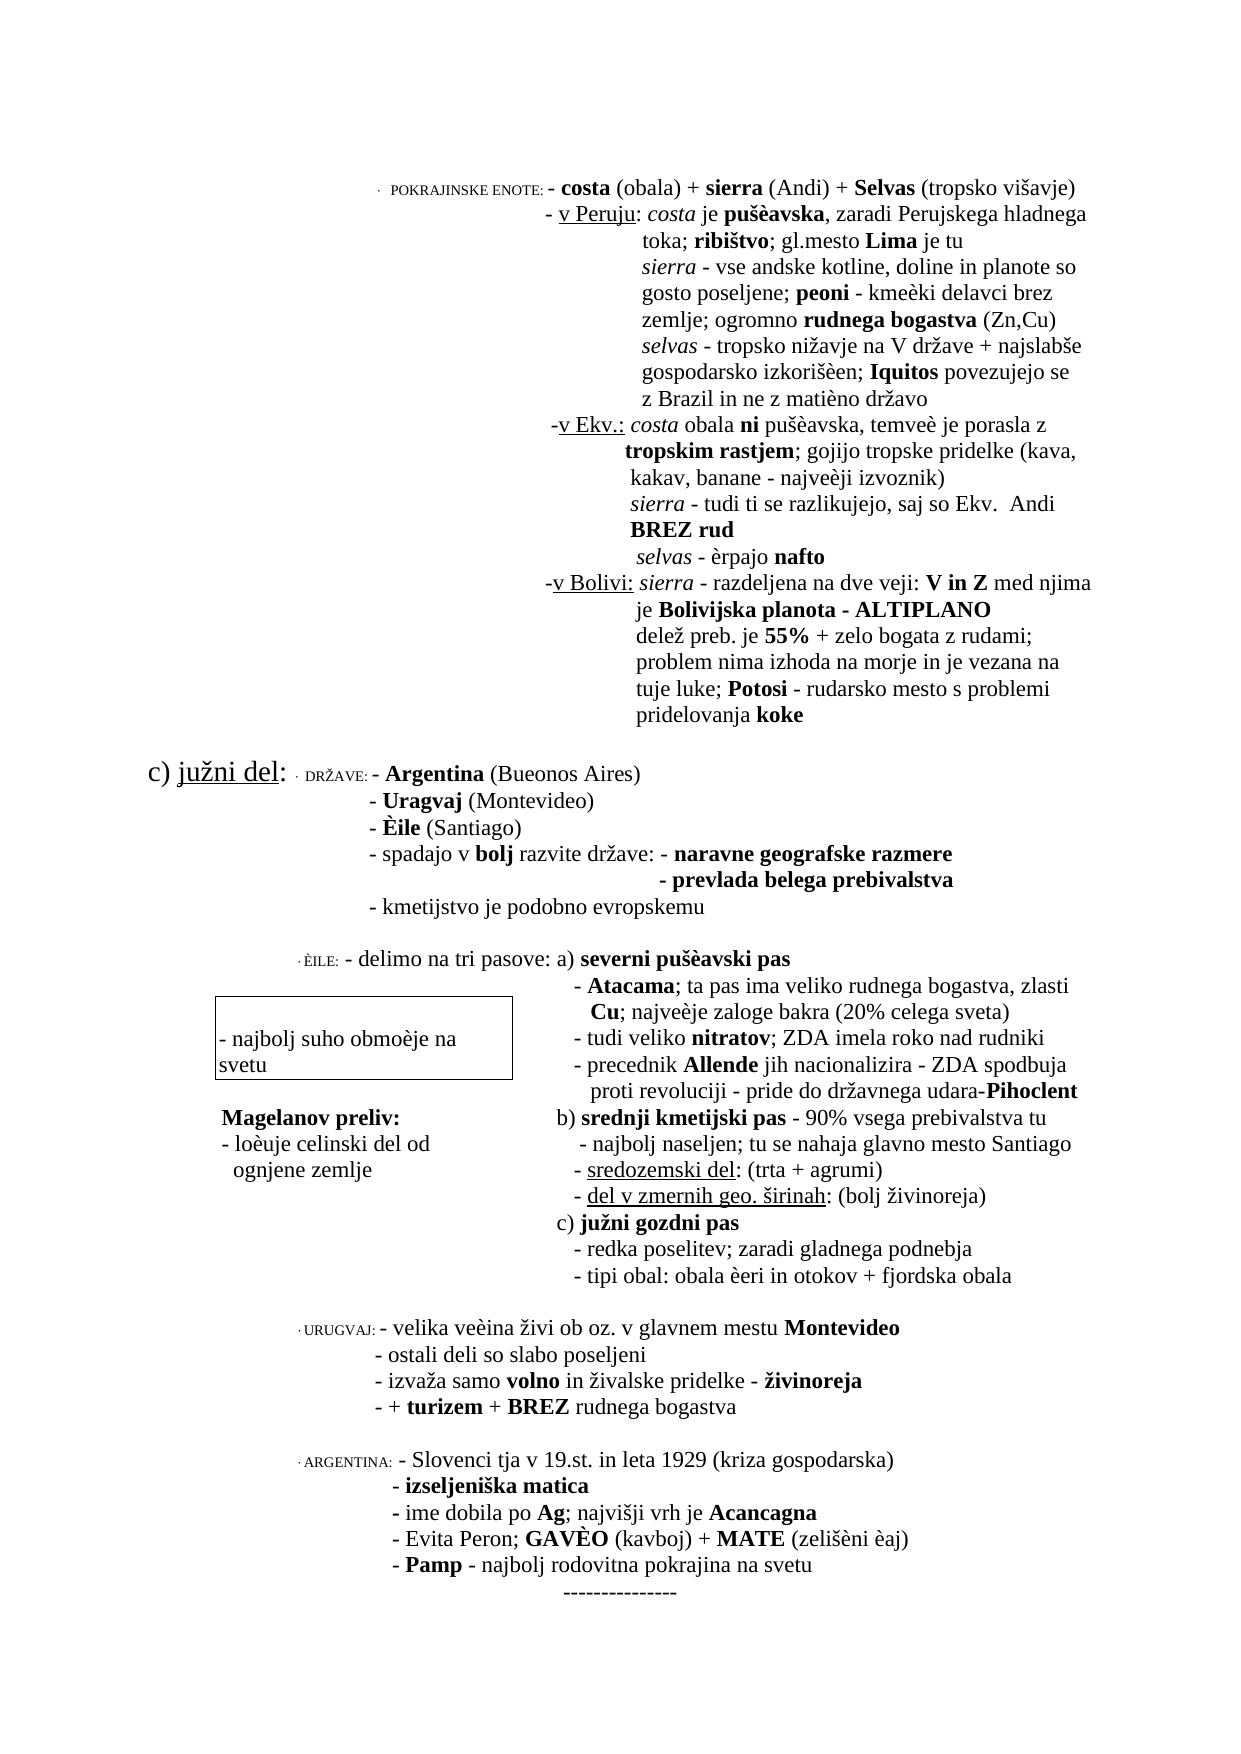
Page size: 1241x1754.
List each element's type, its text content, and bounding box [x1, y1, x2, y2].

text - kmetijstvo je podobno evropskemu [148, 893, 1093, 919]
text Magelanov preliv: b) srednji kmetijski pas - 90% vsega prebivalstva tu [148, 1103, 1093, 1130]
text selvas - tropsko nižavje na V države + najslabše [148, 332, 1093, 358]
text zemlje; ogromno rudnega bogastva (Zn,Cu) [148, 306, 1093, 332]
text Cu; najveèje zaloge bakra (20% celega sveta) [513, 998, 1093, 1024]
text [148, 1051, 215, 1077]
text - del v zmernih geo. širinah: (bolj živinoreja) [148, 1183, 1093, 1209]
text je Bolivijska planota - ALTIPLANO [148, 596, 1093, 622]
text proti revoluciji - pride do državnega udara-Pihoclent [148, 1077, 1093, 1103]
text - Èile (Santiago) [148, 814, 1093, 840]
text ognjene zemlje - sredozemski del: (trta + agrumi) [148, 1156, 1093, 1183]
text selvas - èrpajo nafto [148, 543, 1093, 569]
text z Brazil in ne z matièno državo [148, 385, 1093, 411]
text gosto poseljene; peoni - kmeèki delavci brez [148, 279, 1093, 306]
text BREZ rud [148, 517, 1093, 543]
text sierra - vse andske kotline, doline in planote so [148, 253, 1093, 279]
text - loèuje celinski del od - najbolj naseljen; tu se nahaja glavno mesto Santiago [148, 1130, 1093, 1156]
text c) južni gozdni pas [148, 1209, 1093, 1235]
text -v Ekv.: costa obala ni pušèavska, temveè je porasla z [148, 411, 1093, 437]
text delež preb. je 55% + zelo bogata z rudami; [148, 622, 1093, 648]
text - izvaža samo volno in živalske pridelke - živinoreja [148, 1367, 1093, 1393]
text - v Peruju: costa je pušèavska, zaradi Perujskega hladnega [148, 200, 1093, 227]
text - precednik Allende jih nacionalizira - ZDA spodbuja [513, 1051, 1093, 1077]
text sierra - tudi ti se razlikujejo, saj so Ekv. Andi [148, 490, 1093, 517]
text - prevlada belega prebivalstva [148, 866, 1093, 893]
text [148, 998, 215, 1024]
text - tudi veliko nitratov; ZDA imela roko nad rudniki [513, 1024, 1093, 1051]
text - redka poselitev; zaradi gladnega podnebja [148, 1235, 1093, 1262]
text [216, 998, 512, 1024]
text kakav, banane - najveèji izvoznik) [148, 464, 1093, 490]
text -v Bolivi: sierra - razdeljena na dve veji: V in Z med njima [148, 569, 1093, 596]
text  POKRAJINSKE ENOTE: - costa (obala) + sierra (Andi) + Selvas (tropsko višavje) [148, 174, 1093, 200]
text - ime dobila po Ag; najvišji vrh je Acancagna [148, 1499, 1093, 1525]
text ÈILE: - delimo na tri pasove: a) severni pušèavski pas [148, 945, 1093, 972]
text - tudi veliko nitratov; ZDA imela roko nad rudniki [148, 1024, 215, 1051]
text c) južni del:  DRŽAVE: - Argentina (Bueonos Aires) [148, 754, 1093, 787]
text - + turizem + BREZ rudnega bogastva [148, 1393, 1093, 1420]
text - spadajo v bolj razvite države: - naravne geografske razmere [148, 840, 1093, 866]
text - Pamp - najbolj rodovitna pokrajina na svetu [148, 1552, 1093, 1578]
text tropskim rastjem; gojijo tropske pridelke (kava, [148, 437, 1093, 464]
text --------------- [148, 1578, 1093, 1604]
text gospodarsko izkorišèen; Iquitos povezujejo se [148, 358, 1093, 385]
text tuje luke; Potosi - rudarsko mesto s problemi pridelovanja koke [148, 675, 1093, 727]
text URUGVAJ: - velika veèina živi ob oz. v glavnem mestu Montevideo [148, 1314, 1093, 1341]
text ARGENTINA: - Slovenci tja v 19.st. in leta 1929 (kriza gospodarska) [148, 1446, 1093, 1472]
text - Atacama; ta pas ima veliko rudnega bogastva, zlasti [148, 972, 1093, 998]
text - tudi veliko nitratov; ZDA imela roko nad rudniki [216, 1024, 512, 1051]
text - Evita Peron; GAVÈO (kavboj) + MATE (zelišèni èaj) [148, 1525, 1093, 1552]
text toka; ribištvo; gl.mesto Lima je tu [148, 227, 1093, 253]
text - tipi obal: obala èeri in otokov + fjordska obala [148, 1262, 1093, 1288]
text - najbolj suho obmoèje na svetu [218, 1025, 509, 1077]
text - ostali deli so slabo poseljeni [148, 1341, 1093, 1367]
text problem nima izhoda na morje in je vezana na [148, 648, 1093, 675]
text - Uragvaj (Montevideo) [148, 787, 1093, 814]
text - izseljeniška matica [148, 1472, 1093, 1499]
